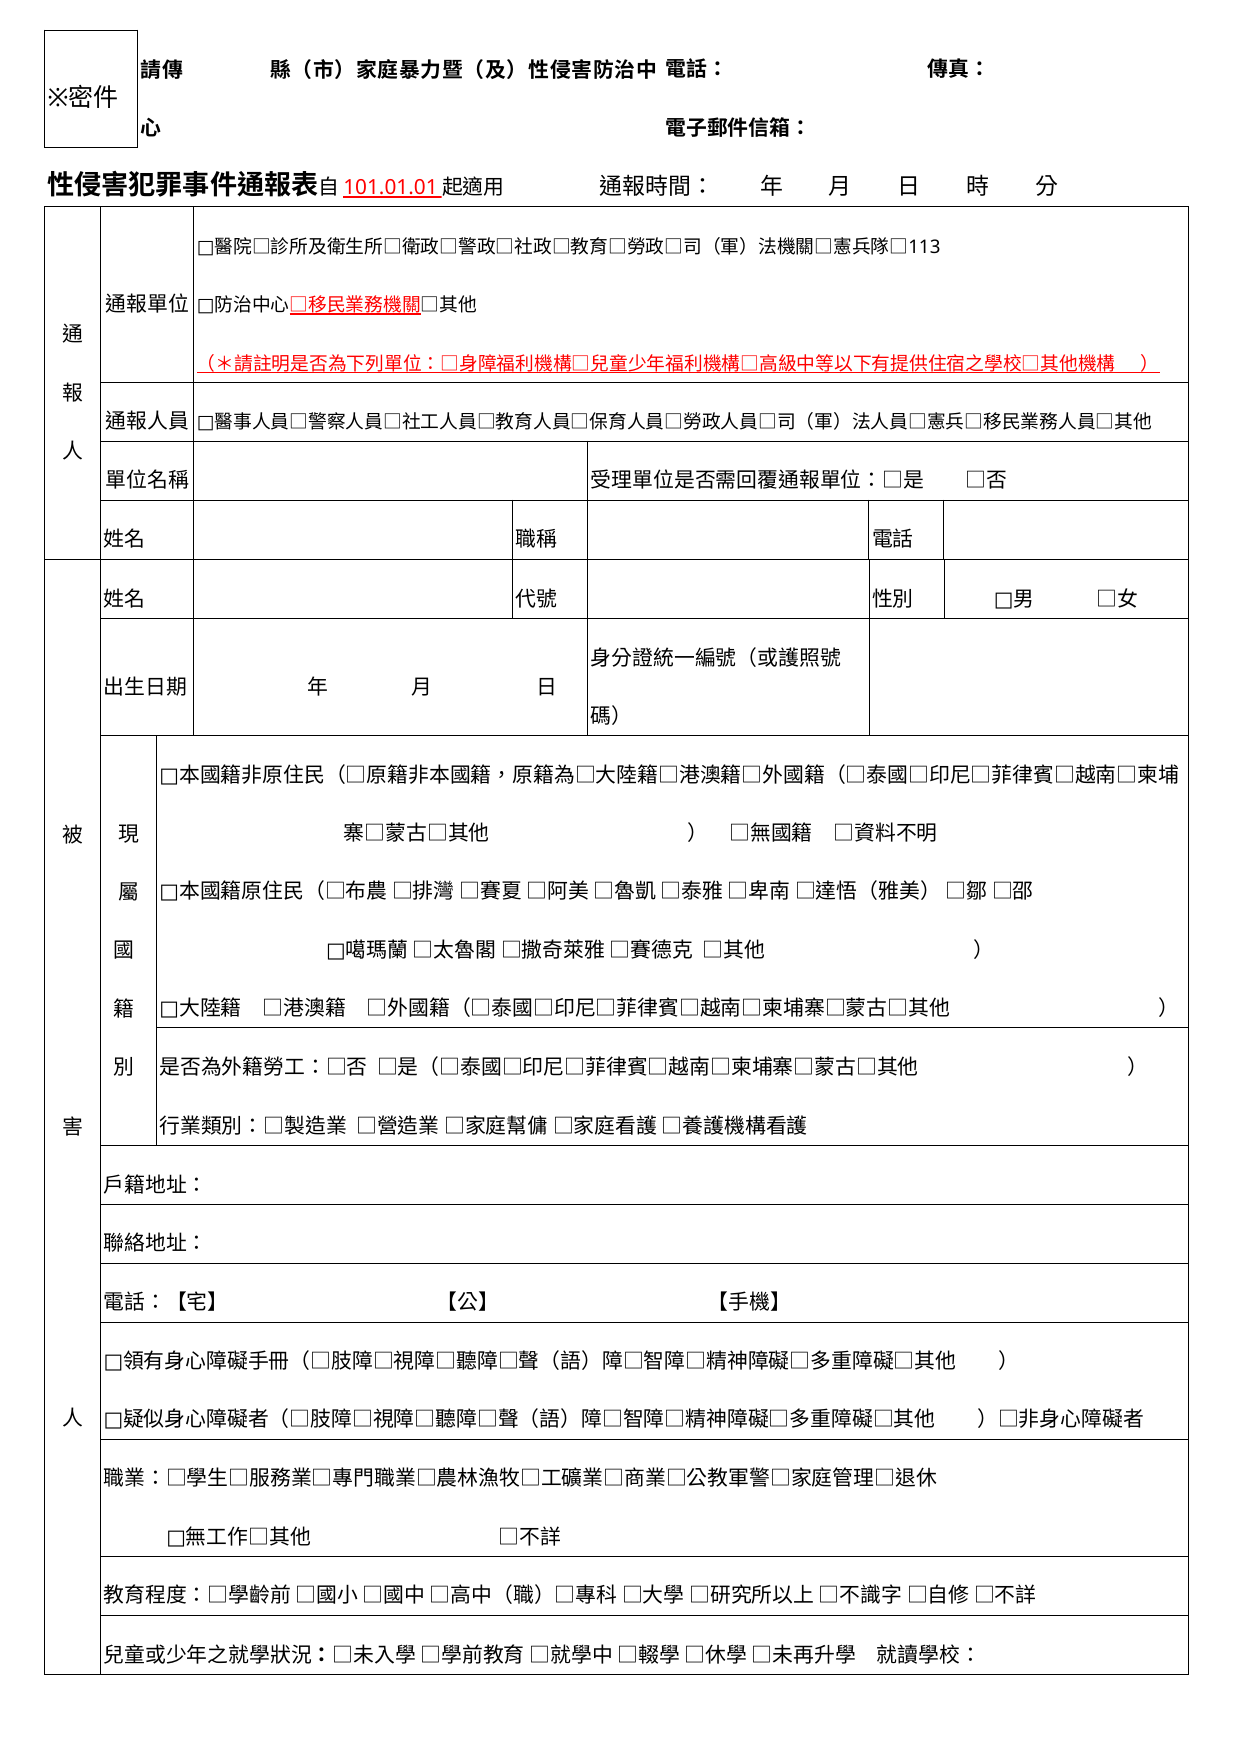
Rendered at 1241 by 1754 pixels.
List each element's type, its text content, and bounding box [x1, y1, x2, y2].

table_cell □醫院□診所及衛生所□衛政□警政□社政□教育□勞政□司（軍）法機關□憲兵隊□113 □防治中心□移民業務機關□其他 （＊請註明是否為下列單位：□身障福利機構□兒童少年福利機構□高級中等以下有提供住宿之學校□其他機構 ） [194, 207, 1188, 382]
table_cell 姓名 [101, 560, 193, 618]
table_cell [194, 501, 512, 559]
table_cell □醫事人員□警察人員□社工人員□教育人員□保育人員□勞政人員□司（軍）法人員□憲兵□移民業務人員□其他 [194, 383, 1188, 441]
table_cell □本國籍非原住民（□原籍非本國籍，原籍為□大陸籍□港澳籍□外國籍（□泰國□印尼□菲律賓□越南□柬埔寨□蒙古□其他 ） □無國籍 □資料不明 □本國籍原住民（□布農 □排灣 □賽夏 □阿美 □魯凱 □泰雅 □卑南 □達悟（雅美） □鄒 □邵 □噶瑪蘭 □太魯閣 □撒奇萊雅 □賽德克 □其他 ） □大陸籍 □港澳籍 □外國籍（□泰國□印尼□菲律賓□越南□柬埔寨□蒙古□其他 ） [157, 736, 1188, 1027]
table_cell 通報人員 [101, 383, 193, 441]
table_cell 被 害 人 [45, 560, 100, 1674]
table_cell 性侵害犯罪事件通報表自101.01.01起適用 通報時間： 年 月 日 時 分 [44, 147, 1188, 206]
table_cell [588, 501, 868, 559]
table_cell 年 月 日 [194, 619, 587, 735]
table_cell □領有身心障礙手冊（□肢障□視障□聽障□聲（語）障□智障□精神障礙□多重障礙□其他 ） □疑似身心障礙者（□肢障□視障□聽障□聲（語）障□智障□精神障礙□多重障礙□其他 ）□非身心障礙者 [101, 1323, 1188, 1438]
table_cell 電話：【宅】 【公】 【手機】 [101, 1264, 1188, 1321]
table_cell [870, 619, 1188, 735]
table_cell 單位名稱 [101, 442, 193, 499]
table_cell [925, 89, 1188, 147]
table_cell 職稱 [513, 501, 587, 559]
table_cell 姓名 [101, 501, 193, 559]
table_cell 戶籍地址： [101, 1146, 1188, 1204]
table_cell 受理單位是否需回覆通報單位：□是 □否 [588, 442, 1188, 499]
table_cell 出生日期 [101, 619, 193, 735]
table_cell 通報單位 [101, 207, 193, 382]
table_header ※密件 [45, 31, 137, 147]
table_cell 身分證統一編號（或護照號碼） [588, 619, 869, 735]
table_cell 教育程度：□學齡前 □國小 □國中 □高中（職）□專科 □大學 □研究所以上 □不識字 □自修 □不詳 [101, 1557, 1188, 1614]
table_cell 職業：□學生□服務業□專門職業□農林漁牧□工礦業□商業□公教軍警□家庭管理□退休 □無工作□其他 □不詳 [101, 1440, 1188, 1556]
table_cell 代號 [513, 560, 587, 618]
table_cell [944, 501, 1188, 559]
table_header 電話： [662, 30, 925, 88]
table_cell [588, 560, 869, 618]
table_cell 現 屬 國 籍 別 [101, 736, 156, 1145]
table_cell 電子郵件信箱： [662, 89, 925, 147]
table_cell 通 報 人 [45, 207, 100, 559]
table_header 請傳 縣（市）家庭暴力暨（及）性侵害防治中心 [138, 30, 662, 147]
table_header 傳真： [925, 30, 1188, 88]
table_cell [194, 442, 587, 499]
table_cell [194, 560, 512, 618]
table_cell □男 □女 [945, 560, 1188, 618]
table_cell 電話 [869, 501, 943, 559]
table_cell 性別 [870, 560, 944, 618]
table_cell 是否為外籍勞工：□否 □是（□泰國□印尼□菲律賓□越南□柬埔寨□蒙古□其他 ） 行業類別：□製造業 □營造業 □家庭幫傭 □家庭看護 □養護機構看護 [157, 1028, 1188, 1145]
table_cell 兒童或少年之就學狀況：□未入學 □學前教育 □就學中 □輟學 □休學 □未再升學 就讀學校： [101, 1616, 1188, 1674]
table_cell 聯絡地址： [101, 1205, 1188, 1262]
